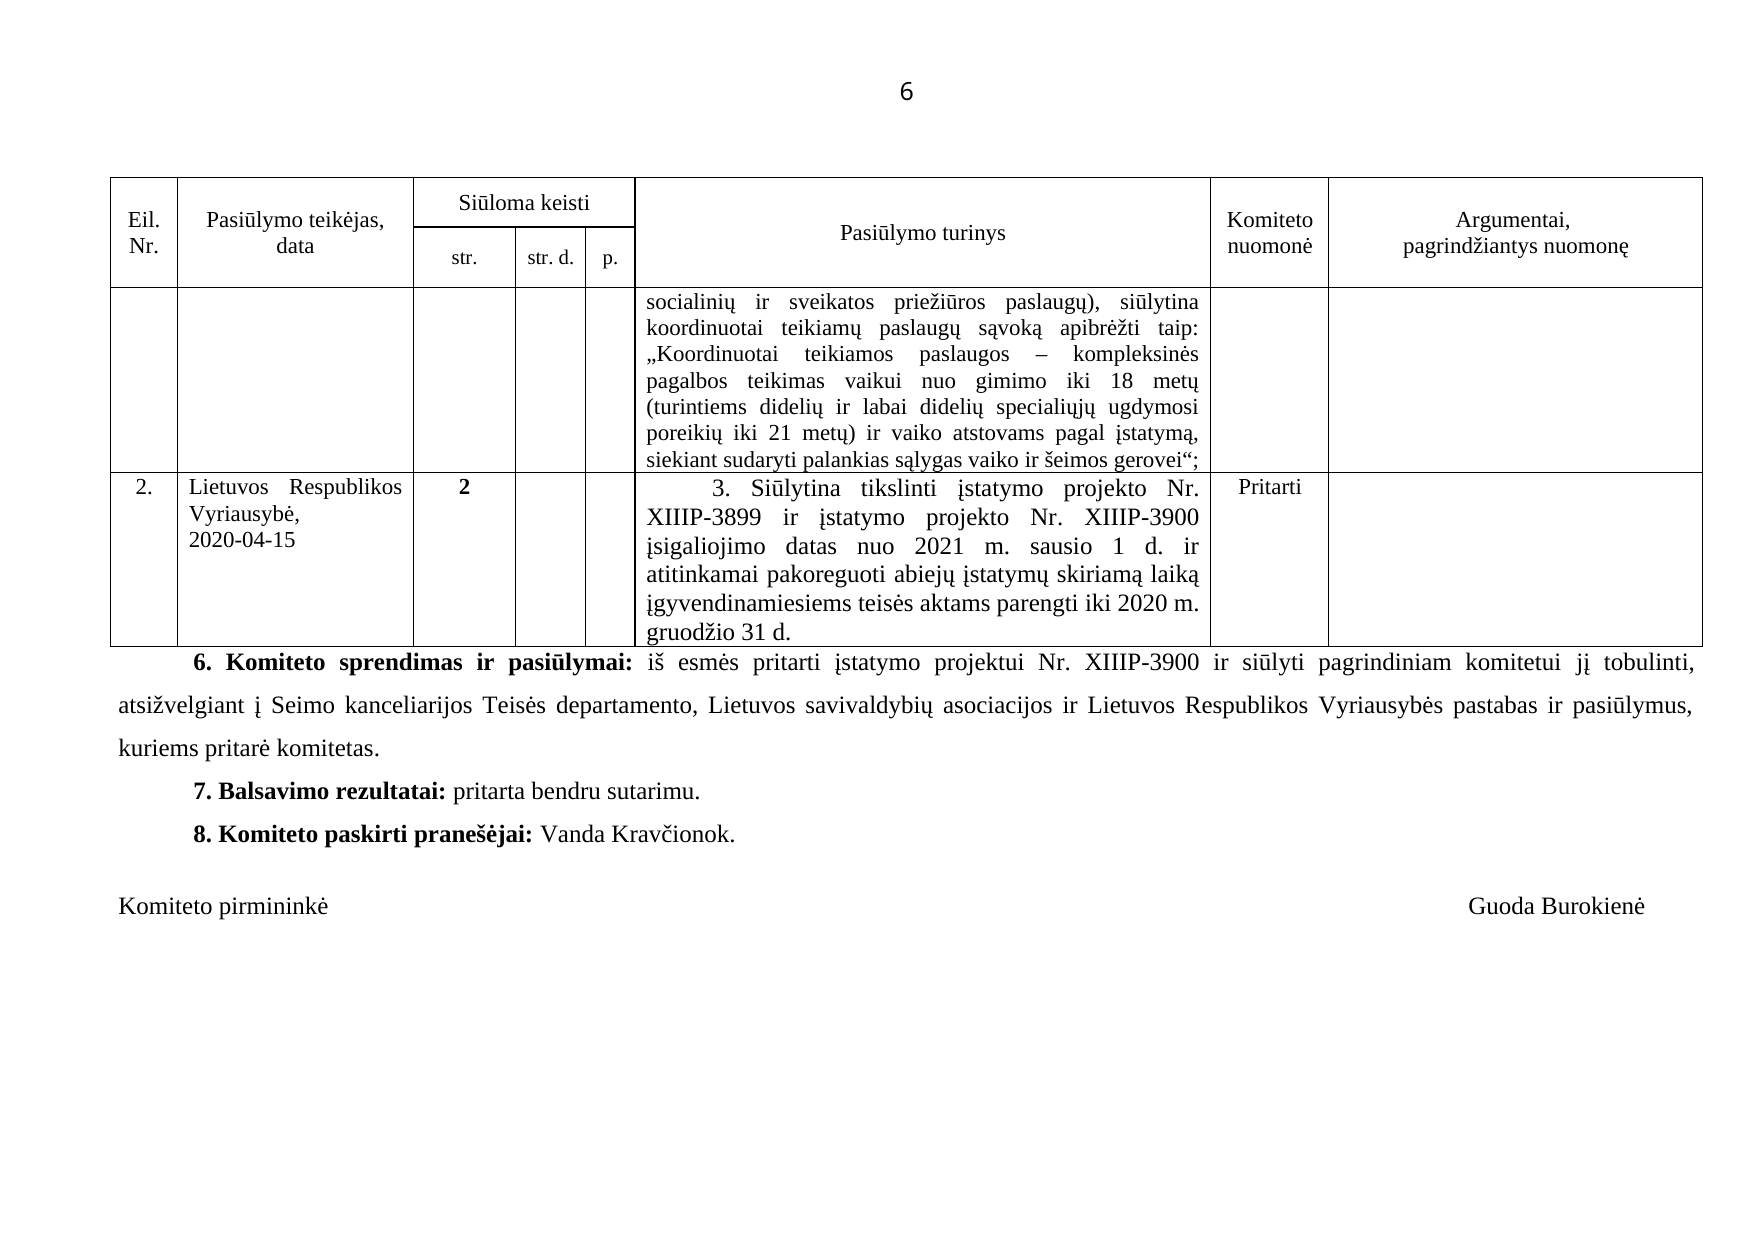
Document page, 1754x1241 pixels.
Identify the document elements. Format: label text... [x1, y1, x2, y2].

table_cell socialinių ir sveikatos priežiūros paslaugų), siūlytina koordinuotai teikiamų paslaugų sąvoką apibrėžti taip: „Koordinuotai teikiamos paslaugos – kompleksinės pagalbos teikimas vaikui nuo gimimo iki 18 metų (turintiems didelių ir labai didelių specialiųjų ugdymosi poreikių iki 21 metų) ir vaiko atstovams pagal įstatymą, siekiant sudaryti palankias sąlygas vaiko ir šeimos gerovei“; [636, 288, 1210, 472]
table_header Eil. Nr. [111, 178, 177, 287]
table_header Pasiūlymo teikėjas, data [178, 178, 413, 287]
text 7. Balsavimo rezultatai: pritarta bendru sutarimu. [118, 776, 1695, 805]
table_cell 2 [414, 473, 515, 646]
table_cell str. d. [516, 228, 585, 287]
table_cell [1211, 288, 1328, 472]
table_header Pasiūlymo turinys [636, 178, 1210, 287]
table_cell [178, 288, 413, 472]
text 8. Komiteto paskirti pranešėjai: Vanda Kravčionok. [118, 819, 1695, 848]
table_cell [111, 288, 177, 472]
text Komiteto pirmininkė (Parašas) Guoda Burokienė [118, 891, 1695, 920]
table_cell [586, 288, 634, 472]
table_cell 2. [111, 473, 177, 646]
table_cell str. [414, 228, 515, 287]
table_cell 3. Siūlytina tikslinti įstatymo projekto Nr. XIIIP-3899 ir įstatymo projekto Nr. XIIIP-3900 įsigaliojimo datas nuo 2021 m. sausio 1 d. ir atitinkamai pakoreguoti abiejų įstatymų skiriamą laiką įgyvendinamiesiems teisės aktams parengti iki 2020 m. gruodžio 31 d. [636, 473, 1210, 646]
table_cell [1329, 473, 1702, 646]
table_header Siūloma keisti [414, 178, 634, 226]
table_cell p. [586, 228, 634, 287]
table_cell [1329, 288, 1702, 472]
table_header Argumentai, pagrindžiantys nuomonę [1329, 178, 1702, 287]
text 6. Komiteto sprendimas ir pasiūlymai: iš esmės pritarti įstatymo projektui Nr. XIIIP-3900 ir siūlyti pagrindiniam komitetui jį tobulinti, atsižvelgiant į Seimo kanceliarijos Teisės departamento, Lietuvos savivaldybių asociacijos ir Lietuvos Respublikos Vyriausybės pastabas ir pasiūlymus, kuriems pritarė komitetas. [118, 647, 1695, 762]
table_cell Pritarti [1211, 473, 1328, 646]
table_cell [414, 288, 515, 472]
table_cell [516, 473, 585, 646]
table_header Komiteto nuomonė [1211, 178, 1328, 287]
table_cell [586, 473, 634, 646]
table_cell Lietuvos Respublikos Vyriausybė, 2020-04-15 [178, 473, 413, 646]
table_cell [516, 288, 585, 472]
